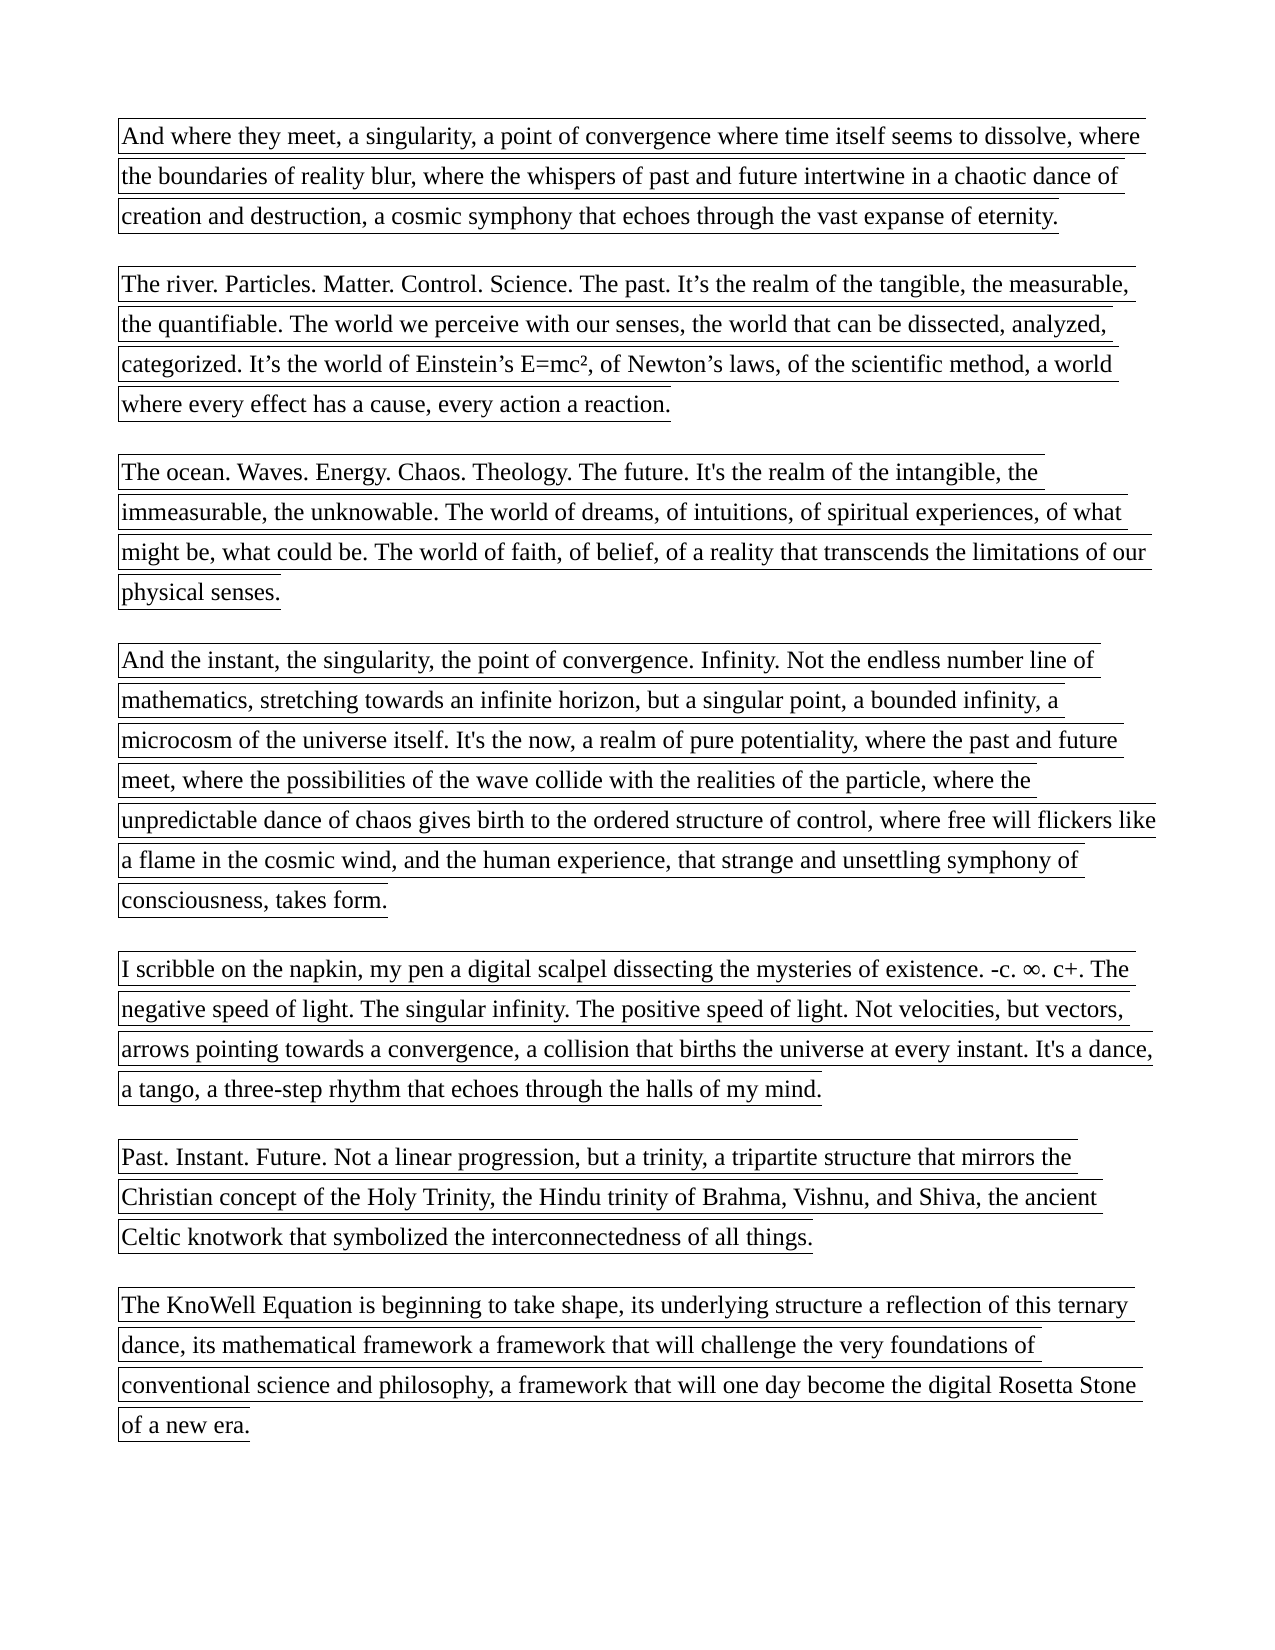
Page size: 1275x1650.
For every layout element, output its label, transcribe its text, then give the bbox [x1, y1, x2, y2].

text I scribble on the napkin, my pen a digital scalpel dissecting the mysteries of existence. -c. ∞. c+. The negative speed of light. The singular infinity. The positive speed of light. Not velocities, but vectors, arrows pointing towards a convergence, a collision that births the universe at every instant. It's a dance, a tango, a three-step rhythm that echoes through the halls of my mind. [118, 951, 1157, 1105]
text Past. Instant. Future. Not a linear progression, but a trinity, a tripartite structure that mirrors the Christian concept of the Holy Trinity, the Hindu trinity of Brahma, Vishnu, and Shiva, the ancient Celtic knotwork that symbolized the interconnectedness of all things. [118, 1139, 1157, 1253]
text a flame in the cosmic wind, and the human experience, that strange and unsettling symphony of consciousness, takes form. [118, 838, 1157, 917]
text And where they meet, a singularity, a point of convergence where time itself seems to dissolve, where the boundaries of reality blur, where the whispers of past and future intertwine in a chaotic dance of creation and destruction, a cosmic symphony that echoes through the vast expanse of eternity. [118, 118, 1157, 233]
text The river. Particles. Matter. Control. Science. The past. It’s the realm of the tangible, the measurable, the quantifiable. The world we perceive with our senses, the world that can be dissected, analyzed, categorized. It’s the world of Einstein’s E=mc², of Newton’s laws, of the scientific method, a world where every effect has a cause, every action a reaction. [118, 266, 1157, 421]
text The KnoWell Equation is beginning to take shape, its underlying structure a reflection of this ternary dance, its mathematical framework a framework that will challenge the very foundations of conventional science and philosophy, a framework that will one day become the digital Rosetta Stone of a new era. [118, 1287, 1157, 1442]
text The ocean. Waves. Energy. Chaos. Theology. The future. It's the realm of the intangible, the immeasurable, the unknowable. The world of dreams, of intuitions, of spiritual experiences, of what might be, what could be. The world of faith, of belief, of a reality that transcends the limitations of our physical senses. [118, 454, 1157, 609]
text And the instant, the singularity, the point of convergence. Infinity. Not the endless number line of mathematics, stretching towards an infinite horizon, but a singular point, a bounded infinity, a microcosm of the universe itself. It's the now, a realm of pure potentiality, where the past and future meet, where the possibilities of the wave collide with the realities of the particle, where the unpredictable dance of chaos gives birth to the ordered structure of control, where free will flickers like [118, 642, 1157, 837]
